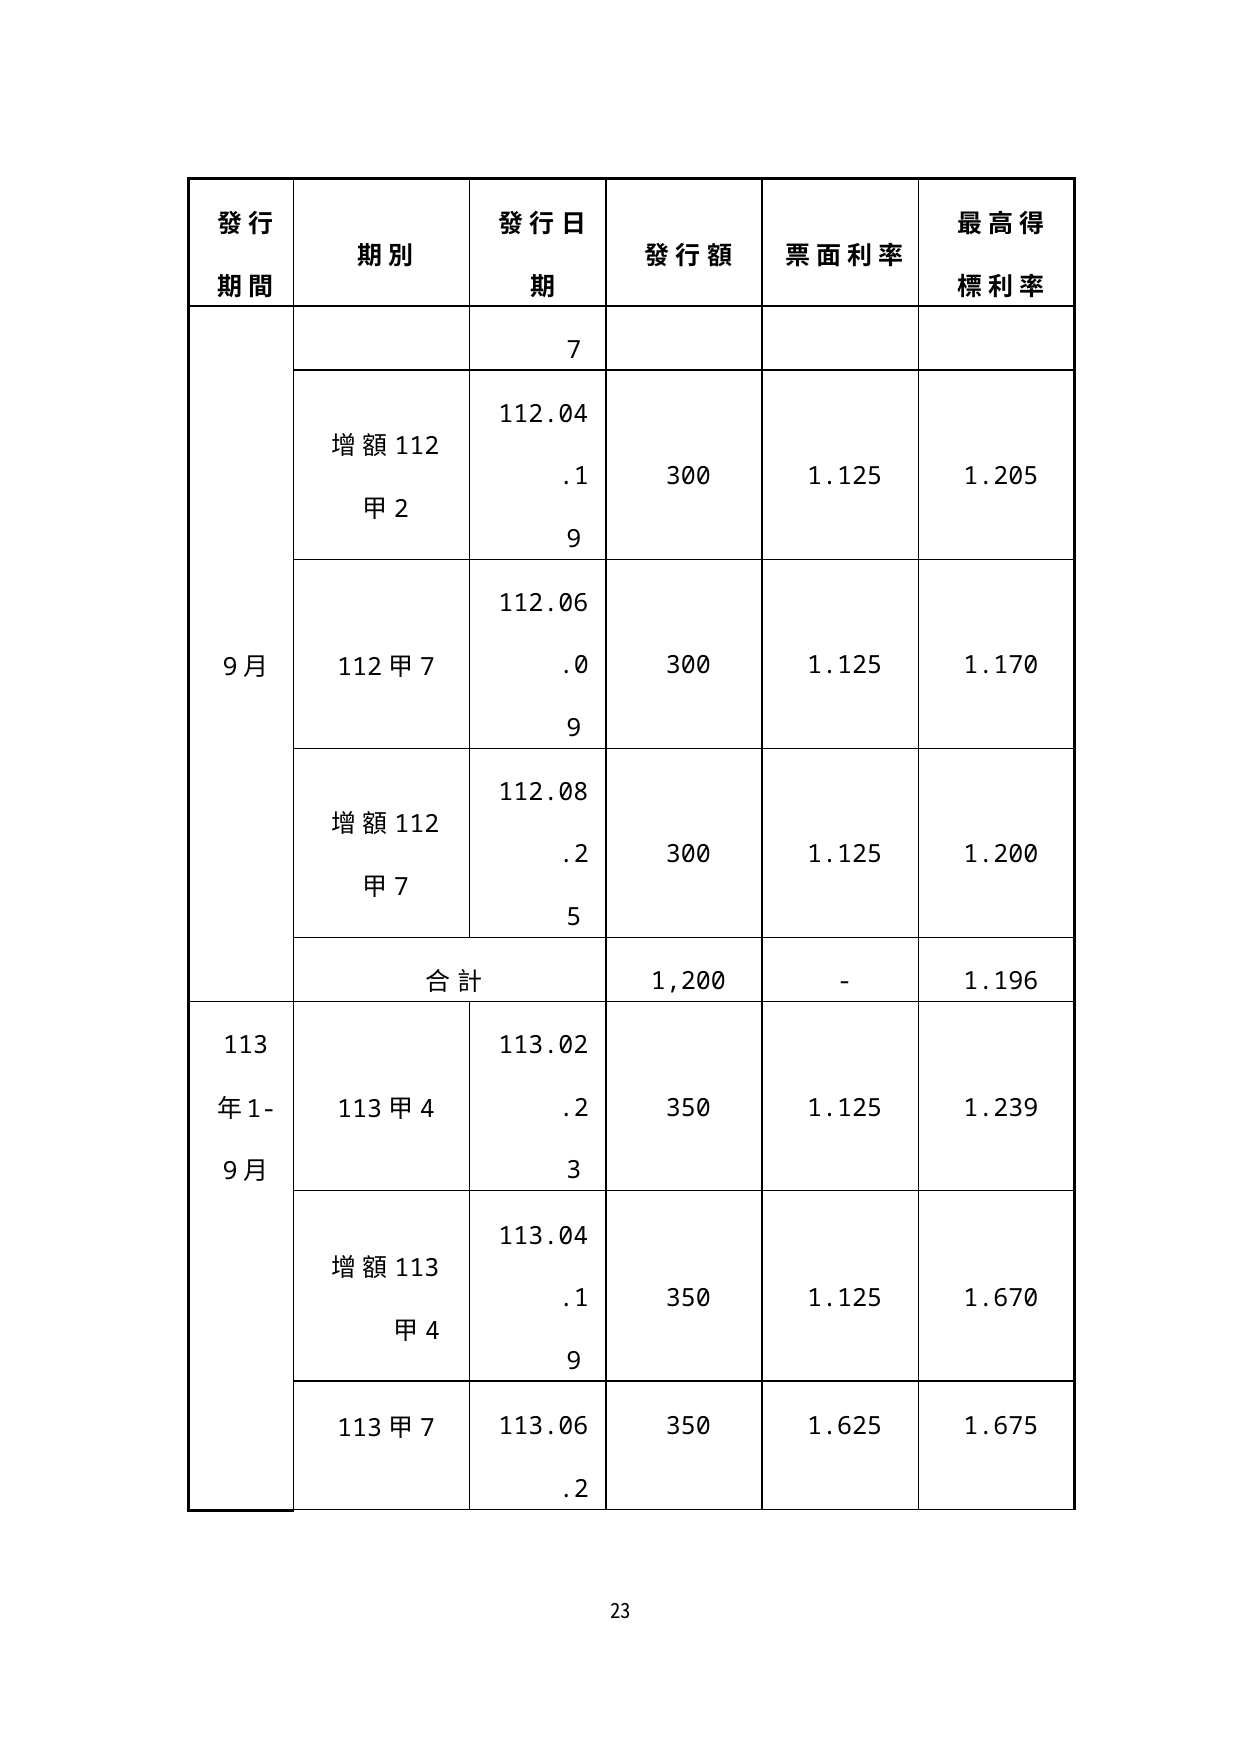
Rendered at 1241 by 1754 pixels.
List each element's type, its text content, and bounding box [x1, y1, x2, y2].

table_cell [919, 307, 1073, 369]
table_cell 350 [607, 1382, 761, 1508]
table_cell 1.200 [919, 749, 1073, 937]
table_cell 300 [607, 749, 761, 937]
table_cell 增額112甲2 [294, 371, 469, 558]
table_cell 1.670 [919, 1191, 1073, 1380]
table_cell [607, 307, 761, 369]
table_header 發行日期 [470, 180, 605, 305]
table_cell 300 [607, 560, 761, 747]
table_cell [763, 307, 918, 369]
table_cell [294, 307, 469, 369]
table_cell 1.125 [763, 1191, 918, 1380]
table_cell 113年1-9月 [190, 1002, 293, 1508]
table_cell 112甲7 [294, 560, 469, 747]
table_cell 1.125 [763, 749, 918, 937]
table_cell - [763, 938, 918, 1001]
table_header 發行 期間 [190, 180, 293, 305]
table_cell 300 [607, 371, 761, 558]
table_cell 1.125 [763, 371, 918, 558]
table_cell 113.06.2 [470, 1382, 605, 1508]
table_header 期別 [294, 180, 469, 305]
table_cell 7 [470, 307, 605, 369]
table_cell 112.08.25 [470, 749, 605, 937]
table_cell 1,200 [607, 938, 761, 1001]
table_cell 1.625 [763, 1382, 918, 1508]
table_cell 112.06.09 [470, 560, 605, 747]
table_cell 9月 [190, 307, 293, 1001]
table_cell 1.196 [919, 938, 1073, 1001]
table_cell 1.170 [919, 560, 1073, 747]
table_cell 1.205 [919, 371, 1073, 558]
table_cell 合計 [294, 938, 605, 1001]
table_cell 增額112甲7 [294, 749, 469, 937]
table_cell 113甲7 [294, 1382, 469, 1508]
table_cell 113.02.23 [470, 1002, 605, 1190]
table_cell 增額113甲4 [294, 1191, 469, 1380]
table_cell 1.239 [919, 1002, 1073, 1190]
table_cell 1.125 [763, 1002, 918, 1190]
table_cell 1.675 [919, 1382, 1073, 1508]
table_header 票面利率 [763, 180, 918, 305]
table_header 最高得 標利率 [919, 180, 1073, 305]
table_cell 113.04.19 [470, 1191, 605, 1380]
table_header 發行額 [607, 180, 761, 305]
table_cell 350 [607, 1191, 761, 1380]
table_cell 350 [607, 1002, 761, 1190]
table_cell 113甲4 [294, 1002, 469, 1190]
table_cell 1.125 [763, 560, 918, 747]
table_cell 112.04.19 [470, 371, 605, 558]
